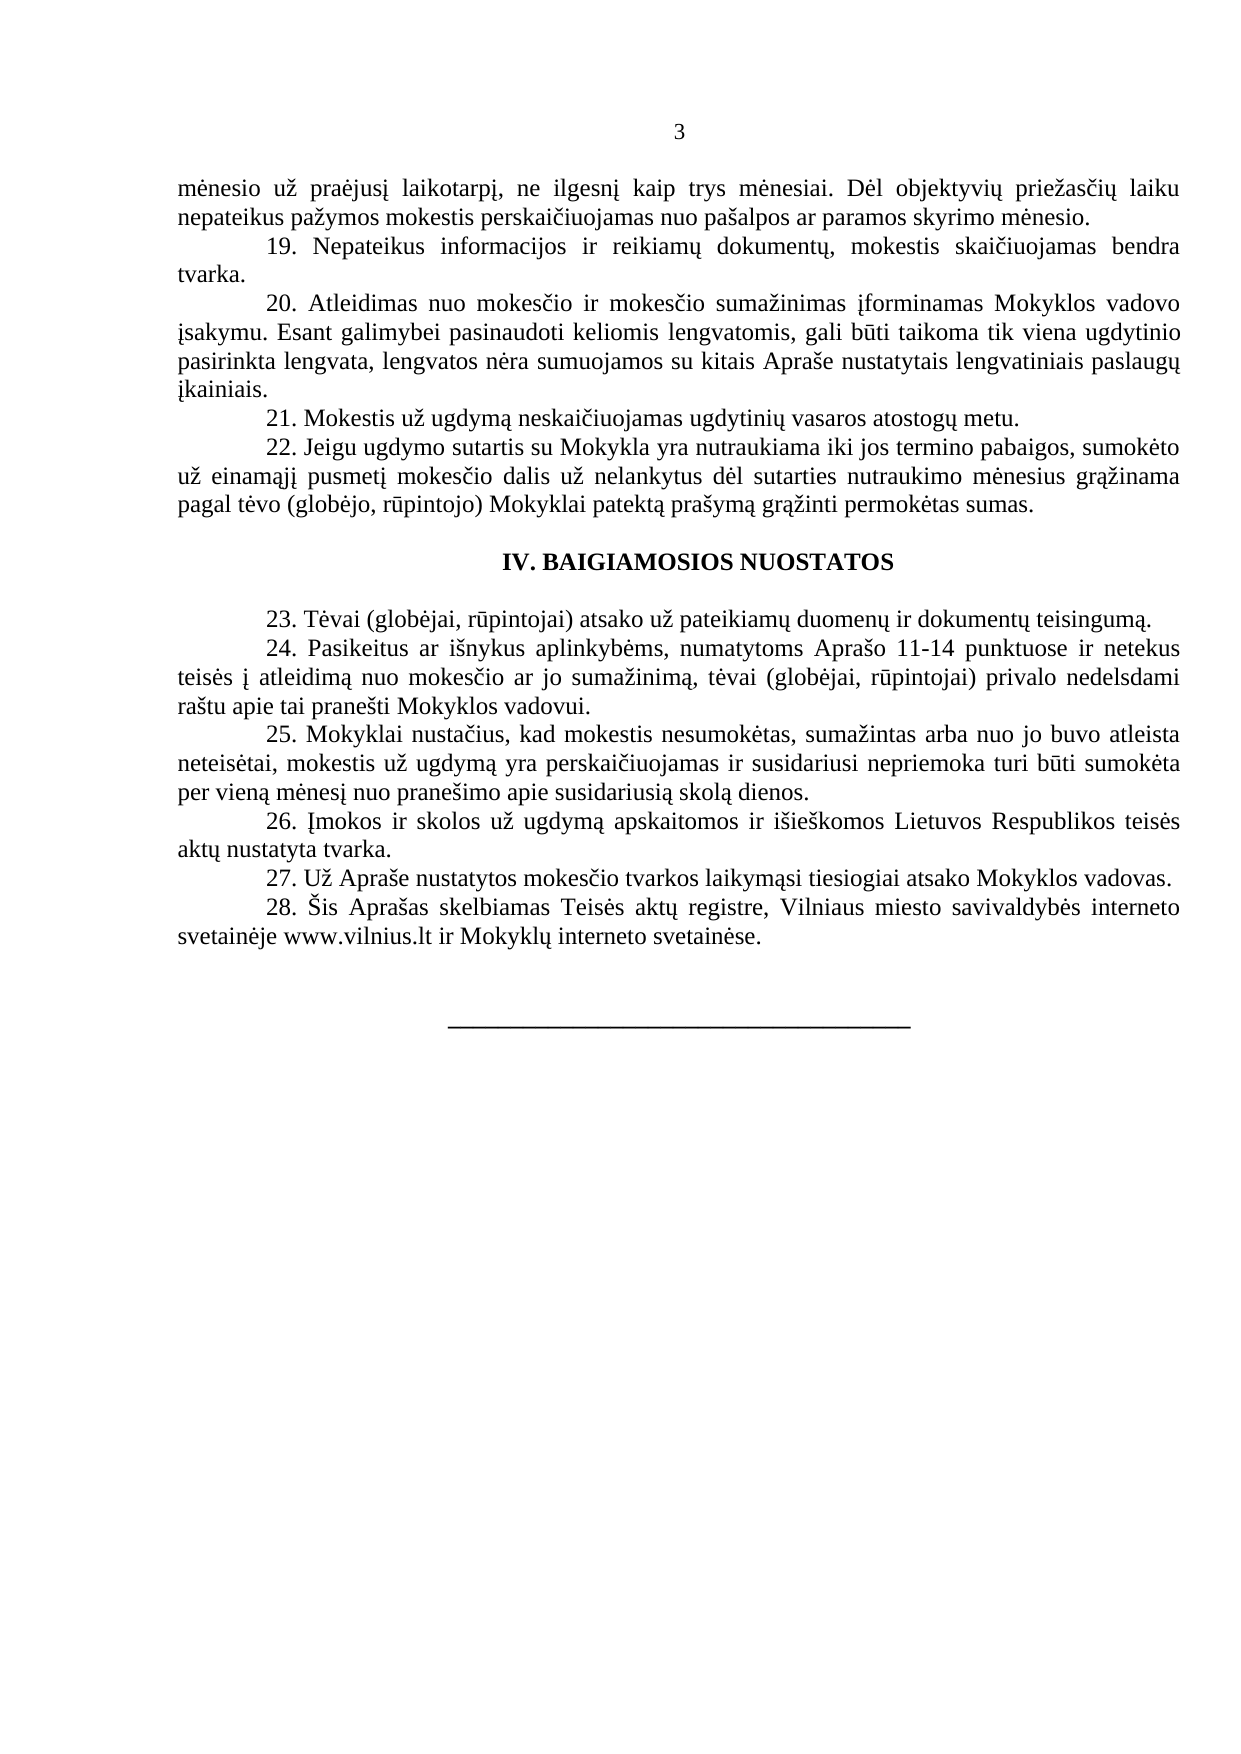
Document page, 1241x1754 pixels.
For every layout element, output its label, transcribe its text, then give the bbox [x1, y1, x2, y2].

text _____________________________________ [177, 1002, 1181, 1031]
text 22. Jeigu ugdymo sutartis su Mokykla yra nutraukiama iki jos termino pabaigos, sumokėto už einamąjį pusmetį mokesčio dalis už nelankytus dėl sutarties nutraukimo mėnesius grąžinama pagal tėvo (globėjo, rūpintojo) Mokyklai patektą prašymą grąžinti permokėtas sumas. [177, 432, 1181, 518]
text 24. Pasikeitus ar išnykus aplinkybėms, numatytoms Aprašo 11-14 punktuose ir netekus teisės į atleidimą nuo mokesčio ar jo sumažinimą, tėvai (globėjai, rūpintojai) privalo nedelsdami raštu apie tai pranešti Mokyklos vadovui. [177, 633, 1181, 719]
text 23. Tėvai (globėjai, rūpintojai) atsako už pateikiamų duomenų ir dokumentų teisingumą. [177, 604, 1181, 633]
text 20. Atleidimas nuo mokesčio ir mokesčio sumažinimas įforminamas Mokyklos vadovo įsakymu. Esant galimybei pasinaudoti keliomis lengvatomis, gali būti taikoma tik viena ugdytinio pasirinkta lengvata, lengvatos nėra sumuojamos su kitais Apraše nustatytais lengvatiniais paslaugų įkainiais. [177, 288, 1181, 403]
text 26. Įmokos ir skolos už ugdymą apskaitomos ir išieškomos Lietuvos Respublikos teisės aktų nustatyta tvarka. [177, 806, 1181, 863]
text 21. Mokestis už ugdymą neskaičiuojamas ugdytinių vasaros atostogų metu. [177, 403, 1181, 432]
text mėnesio už praėjusį laikotarpį, ne ilgesnį kaip trys mėnesiai. Dėl objektyvių priežasčių laiku nepateikus pažymos mokestis perskaičiuojamas nuo pašalpos ar paramos skyrimo mėnesio. [177, 173, 1181, 231]
text IV. BAIGIAMOSIOS NUOSTATOS [177, 547, 1181, 576]
text 19. Nepateikus informacijos ir reikiamų dokumentų, mokestis skaičiuojamas bendra tvarka. [177, 231, 1181, 288]
text 25. Mokyklai nustačius, kad mokestis nesumokėtas, sumažintas arba nuo jo buvo atleista neteisėtai, mokestis už ugdymą yra perskaičiuojamas ir susidariusi nepriemoka turi būti sumokėta per vieną mėnesį nuo pranešimo apie susidariusią skolą dienos. [177, 719, 1181, 806]
text 28. Šis Aprašas skelbiamas Teisės aktų registre, Vilniaus miesto savivaldybės interneto svetainėje www.vilnius.lt ir Mokyklų interneto svetainėse. [177, 892, 1181, 949]
text 27. Už Apraše nustatytos mokesčio tvarkos laikymąsi tiesiogiai atsako Mokyklos vadovas. [177, 863, 1181, 892]
